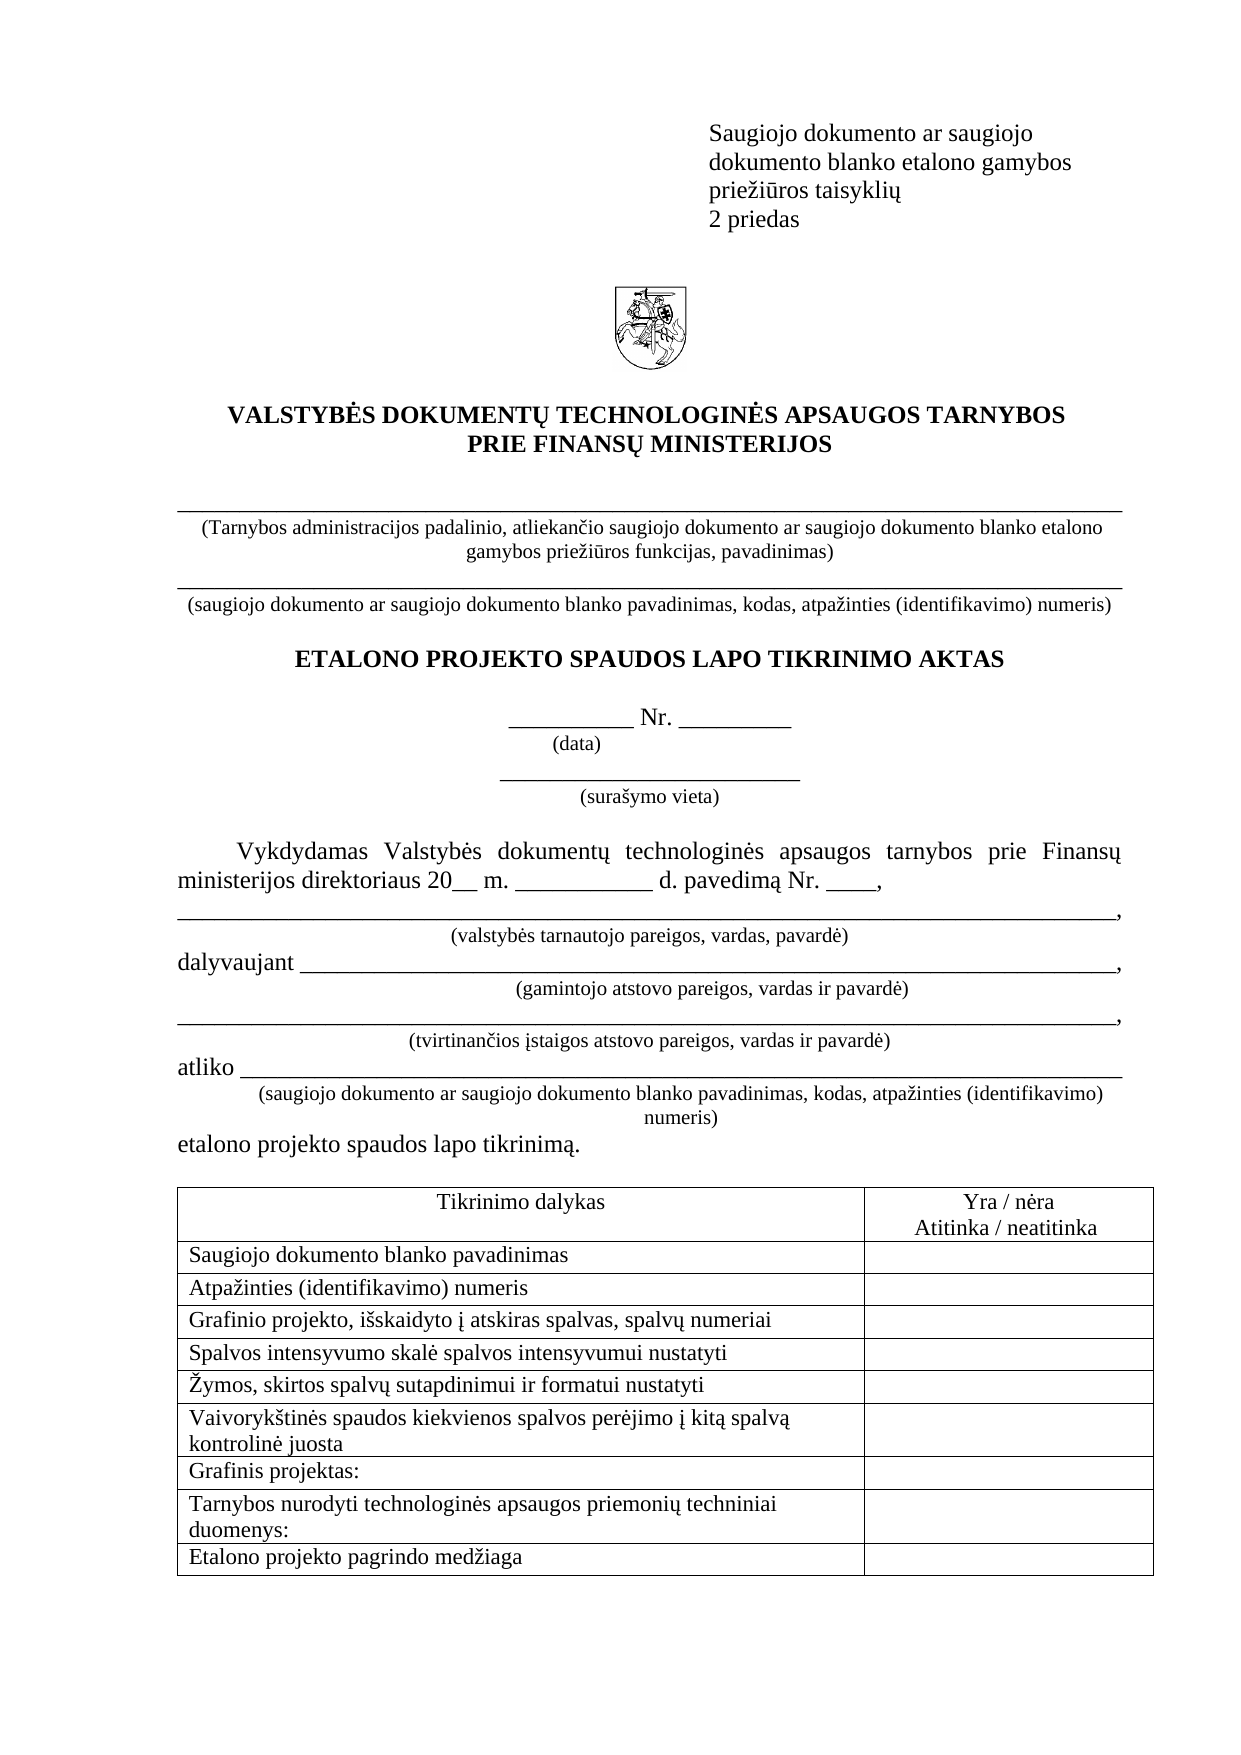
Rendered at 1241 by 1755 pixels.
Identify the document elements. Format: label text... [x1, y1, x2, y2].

table_cell [865, 1274, 1153, 1305]
text _ , [177, 894, 1122, 923]
table_cell Grafinio projekto, išskaidyto į atskiras spalvas, spalvų numeriai [178, 1306, 864, 1338]
text dalyvaujant , [177, 947, 1122, 976]
text (tvirtinančios įstaigos atstovo pareigos, vardas ir pavardė) [177, 1028, 1122, 1052]
table_cell Atpažinties (identifikavimo) numeris [178, 1274, 864, 1305]
table_cell [865, 1371, 1153, 1402]
text VALSTYBĖS DOKUMENTŲ TECHNOLOGINĖS APSAUGOS TARNYBOS PRIE FINANSŲ MINISTERIJOS [177, 400, 1122, 457]
text (data) [552, 731, 1122, 755]
text (saugiojo dokumento ar saugiojo dokumento blanko pavadinimas, kodas, atpažinties (identifikavimo) numeris) [240, 1081, 1122, 1129]
table_cell Vaivorykštinės spaudos kiekvienos spalvos perėjimo į kitą spalvą kontrolinė juosta [178, 1404, 864, 1456]
table_cell Žymos, skirtos spalvų sutapdinimui ir formatui nustatyti [178, 1371, 864, 1402]
table_cell [865, 1404, 1153, 1456]
text _ , [177, 999, 1122, 1028]
table_header Yra / nėra Atitinka / neatitinka [865, 1188, 1153, 1241]
table_cell [865, 1544, 1153, 1575]
text dokumento blanko etalono gamybos [177, 147, 1122, 176]
text (valstybės tarnautojo pareigos, vardas, pavardė) [177, 923, 1122, 947]
text Vykdydamas Valstybės dokumentų technologinės apsaugos tarnybos prie Finansų ministerijos direktoriaus 20__ m. ___________ d. pavedimą Nr. ____, [177, 836, 1122, 894]
text priežiūros taisyklių [177, 176, 1122, 204]
text _ [177, 486, 1122, 511]
text __________ Nr. _________ [177, 702, 1122, 731]
text (surašymo vieta) [177, 784, 1122, 808]
table_cell [865, 1339, 1153, 1370]
table_cell Spalvos intensyvumo skalė spalvos intensyvumui nustatyti [178, 1339, 864, 1370]
text atliko [177, 1052, 1122, 1081]
text (gamintojo atstovo pareigos, vardas ir pavardė) [302, 976, 1122, 999]
text ________________________ [177, 755, 1122, 784]
table_cell Saugiojo dokumento blanko pavadinimas [178, 1242, 864, 1273]
table_header Tikrinimo dalykas [178, 1188, 864, 1241]
text etalono projekto spaudos lapo tikrinimą. [177, 1129, 1122, 1158]
text 2 priedas [177, 204, 1122, 233]
text (herbas) [177, 262, 1122, 371]
text ETALONO PROJEKTO SPAUDOS LAPO TIKRINIMO AKTAS [177, 644, 1122, 673]
table_cell Grafinis projektas: [178, 1457, 864, 1489]
text (Tarnybos administracijos padalinio, atliekančio saugiojo dokumento ar saugiojo dokumento blanko etalono gamybos priežiūros funkcijas, pavadinimas) [177, 515, 1122, 563]
text _ [177, 563, 1122, 588]
table_cell [865, 1457, 1153, 1489]
text Saugiojo dokumento ar saugiojo [709, 118, 1122, 147]
table_cell Tarnybos nurodyti technologinės apsaugos priemonių techniniai duomenys: [178, 1490, 864, 1542]
table_cell [865, 1242, 1153, 1273]
table_cell Etalono projekto pagrindo medžiaga [178, 1544, 864, 1575]
table_cell [865, 1490, 1153, 1542]
table_cell [865, 1306, 1153, 1338]
text (saugiojo dokumento ar saugiojo dokumento blanko pavadinimas, kodas, atpažinties (identifikavimo) numeris) [177, 592, 1122, 616]
